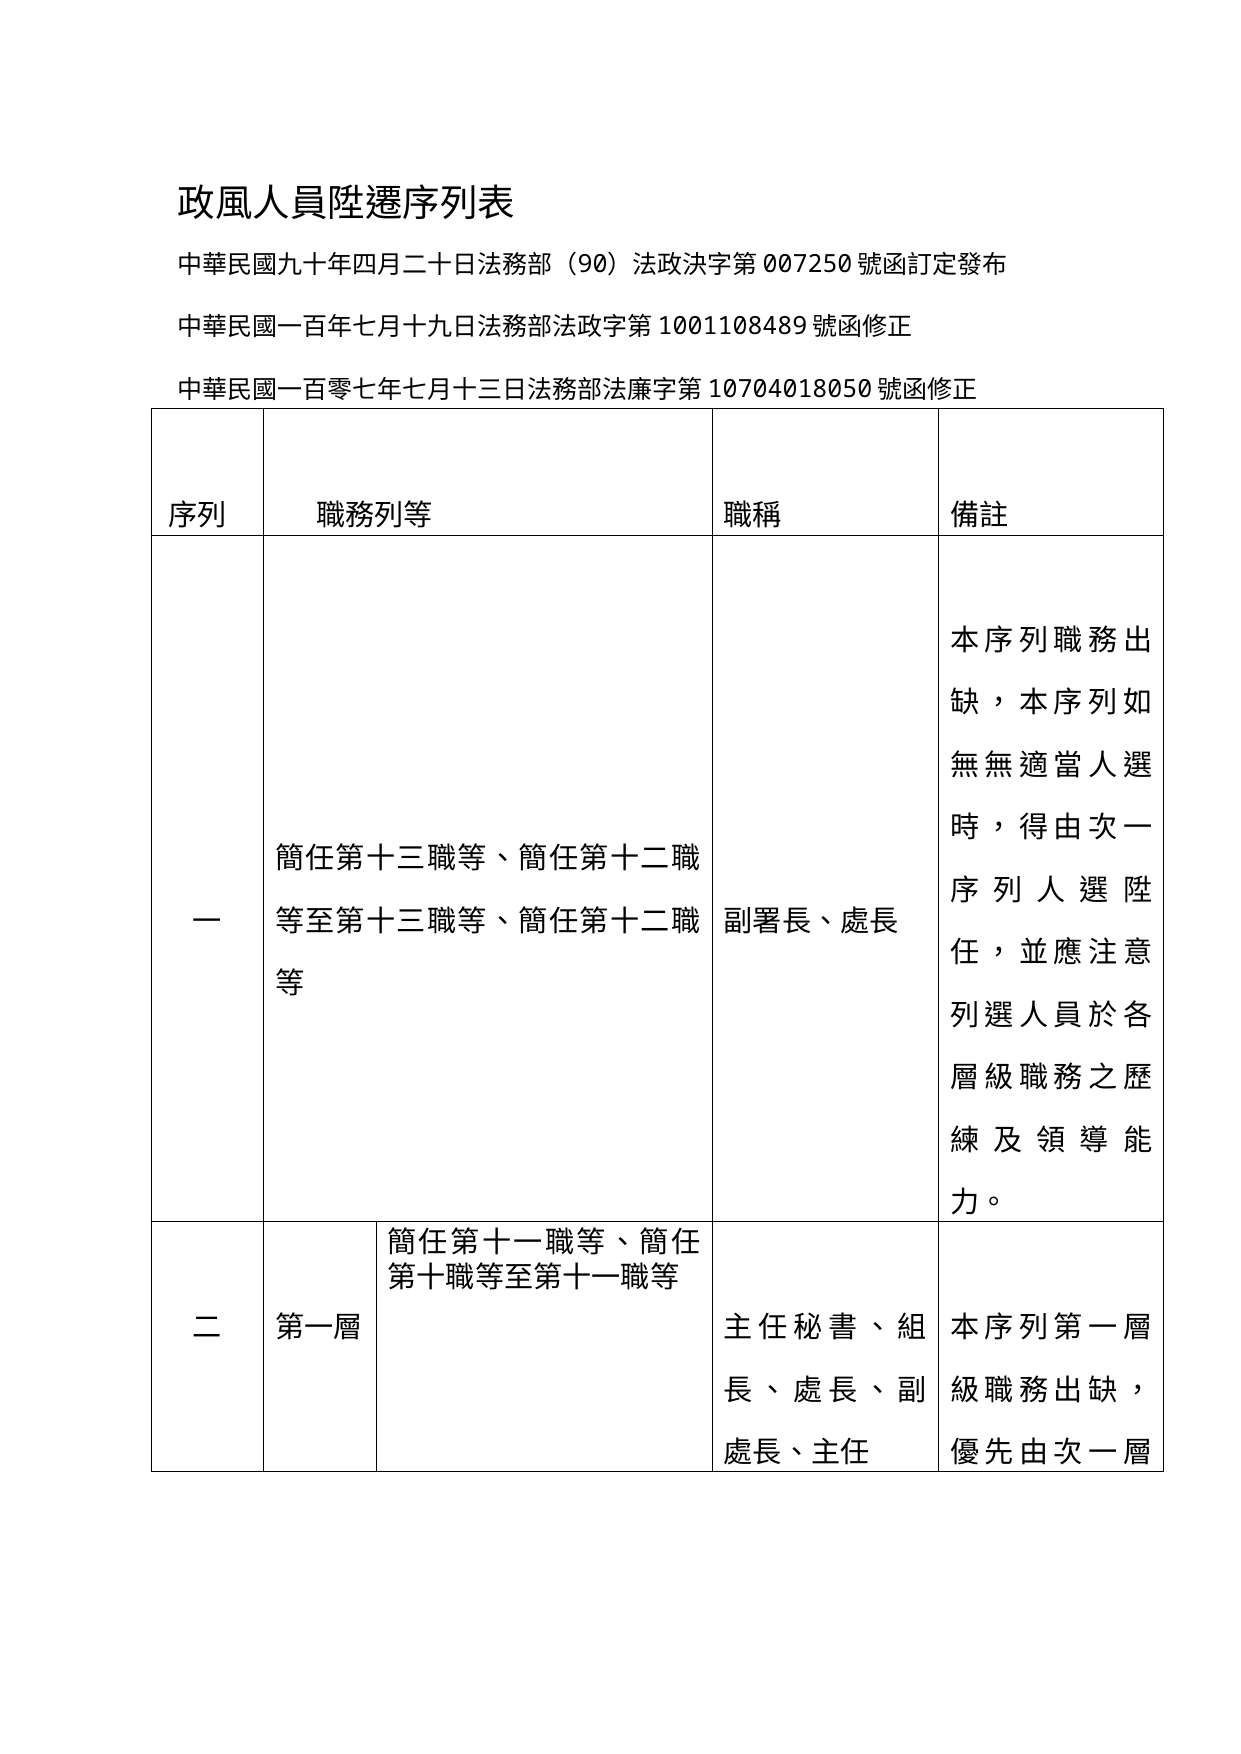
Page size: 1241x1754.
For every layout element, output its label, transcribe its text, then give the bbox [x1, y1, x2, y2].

text 中華民國九十年四月二十日法務部（90）法政決字第007250號函訂定發布 [177, 221, 1114, 283]
table_cell 簡任第十三職等、簡任第十二職等至第十三職等、簡任第十二職等 [264, 536, 712, 1221]
table_header 備註 [939, 409, 1163, 535]
table_cell 主任秘書、組長、處長、副處長、主任 [713, 1222, 938, 1471]
table_cell 副署長、處長 [713, 536, 938, 1221]
text 政風人員陞遷序列表 [177, 158, 1063, 221]
table_cell 第一層 [264, 1222, 376, 1471]
table_header 職務列等 [264, 409, 712, 535]
table_cell 簡任第十一職等、簡任第十職等至第十一職等 [377, 1222, 712, 1471]
table_header 職稱 [713, 409, 938, 535]
table_cell 二 [152, 1222, 263, 1471]
table_cell 本序列職務出缺，本序列如無無適當人選時，得由次一序列人選陞任，並應注意列選人員於各層級職務之歷練及領導能力。 [939, 536, 1163, 1221]
table_header 序列 [152, 409, 263, 535]
text 中華民國一百零七年七月十三日法務部法廉字第10704018050號函修正 [177, 346, 1114, 408]
text 中華民國一百年七月十九日法務部法政字第1001108489號函修正 [177, 283, 1114, 346]
table_cell 一 [152, 536, 263, 1221]
table_cell 本序列第一層級職務出缺，優先由次一層 [939, 1222, 1163, 1471]
